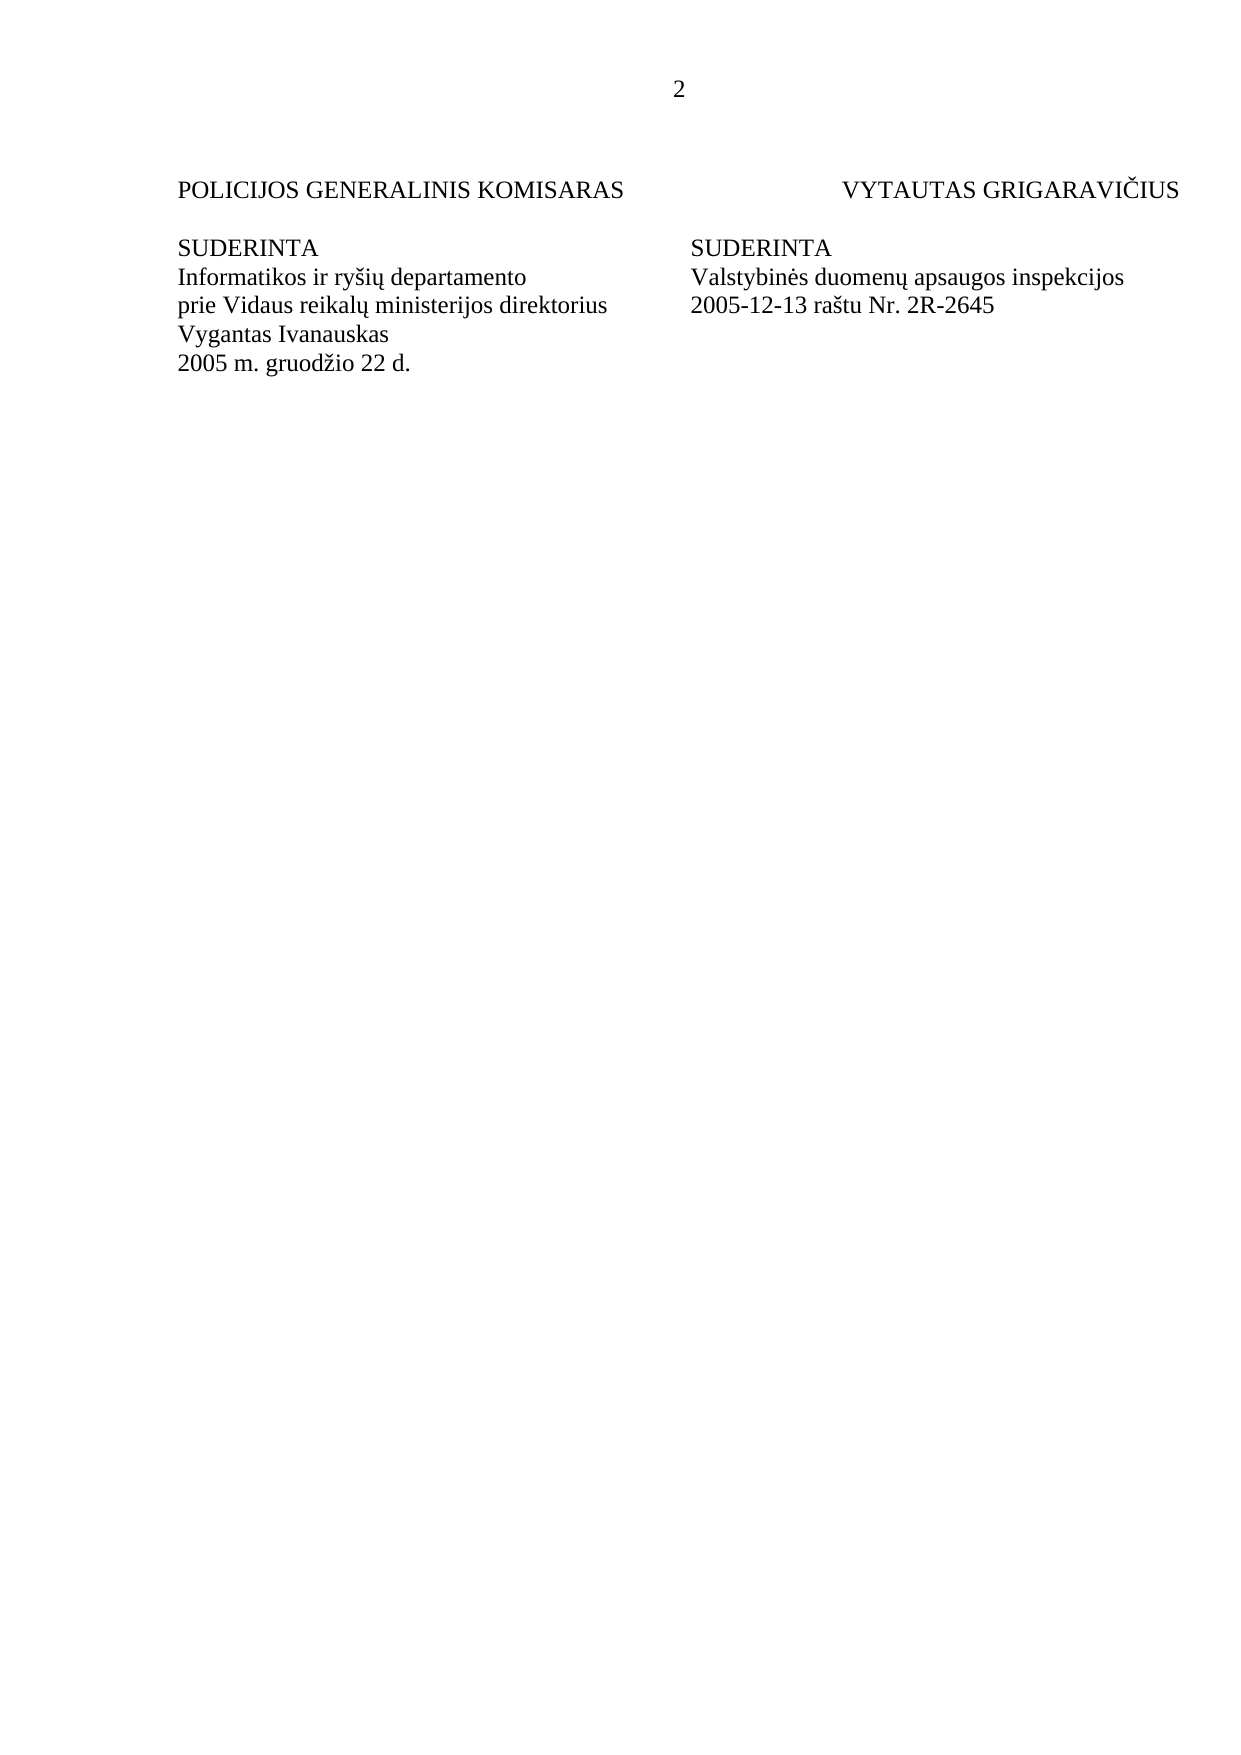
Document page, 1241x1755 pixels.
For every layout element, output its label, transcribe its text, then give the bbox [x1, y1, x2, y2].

text POLICIJOS GENERALINIS KOMISARAS VYTAUTAS GRIGARAVIČIUS [177, 176, 1190, 204]
text Informatikos ir ryšių departamento Valstybinės duomenų apsaugos inspekcijos [177, 262, 1181, 291]
text 2005 m. gruodžio 22 d. [177, 348, 1181, 377]
text prie Vidaus reikalų ministerijos direktorius 2005-12-13 raštu Nr. 2R-2645 [177, 291, 1181, 319]
text Vygantas Ivanauskas [177, 319, 1181, 348]
text SUDERINTA SUDERINTA [177, 233, 1181, 262]
